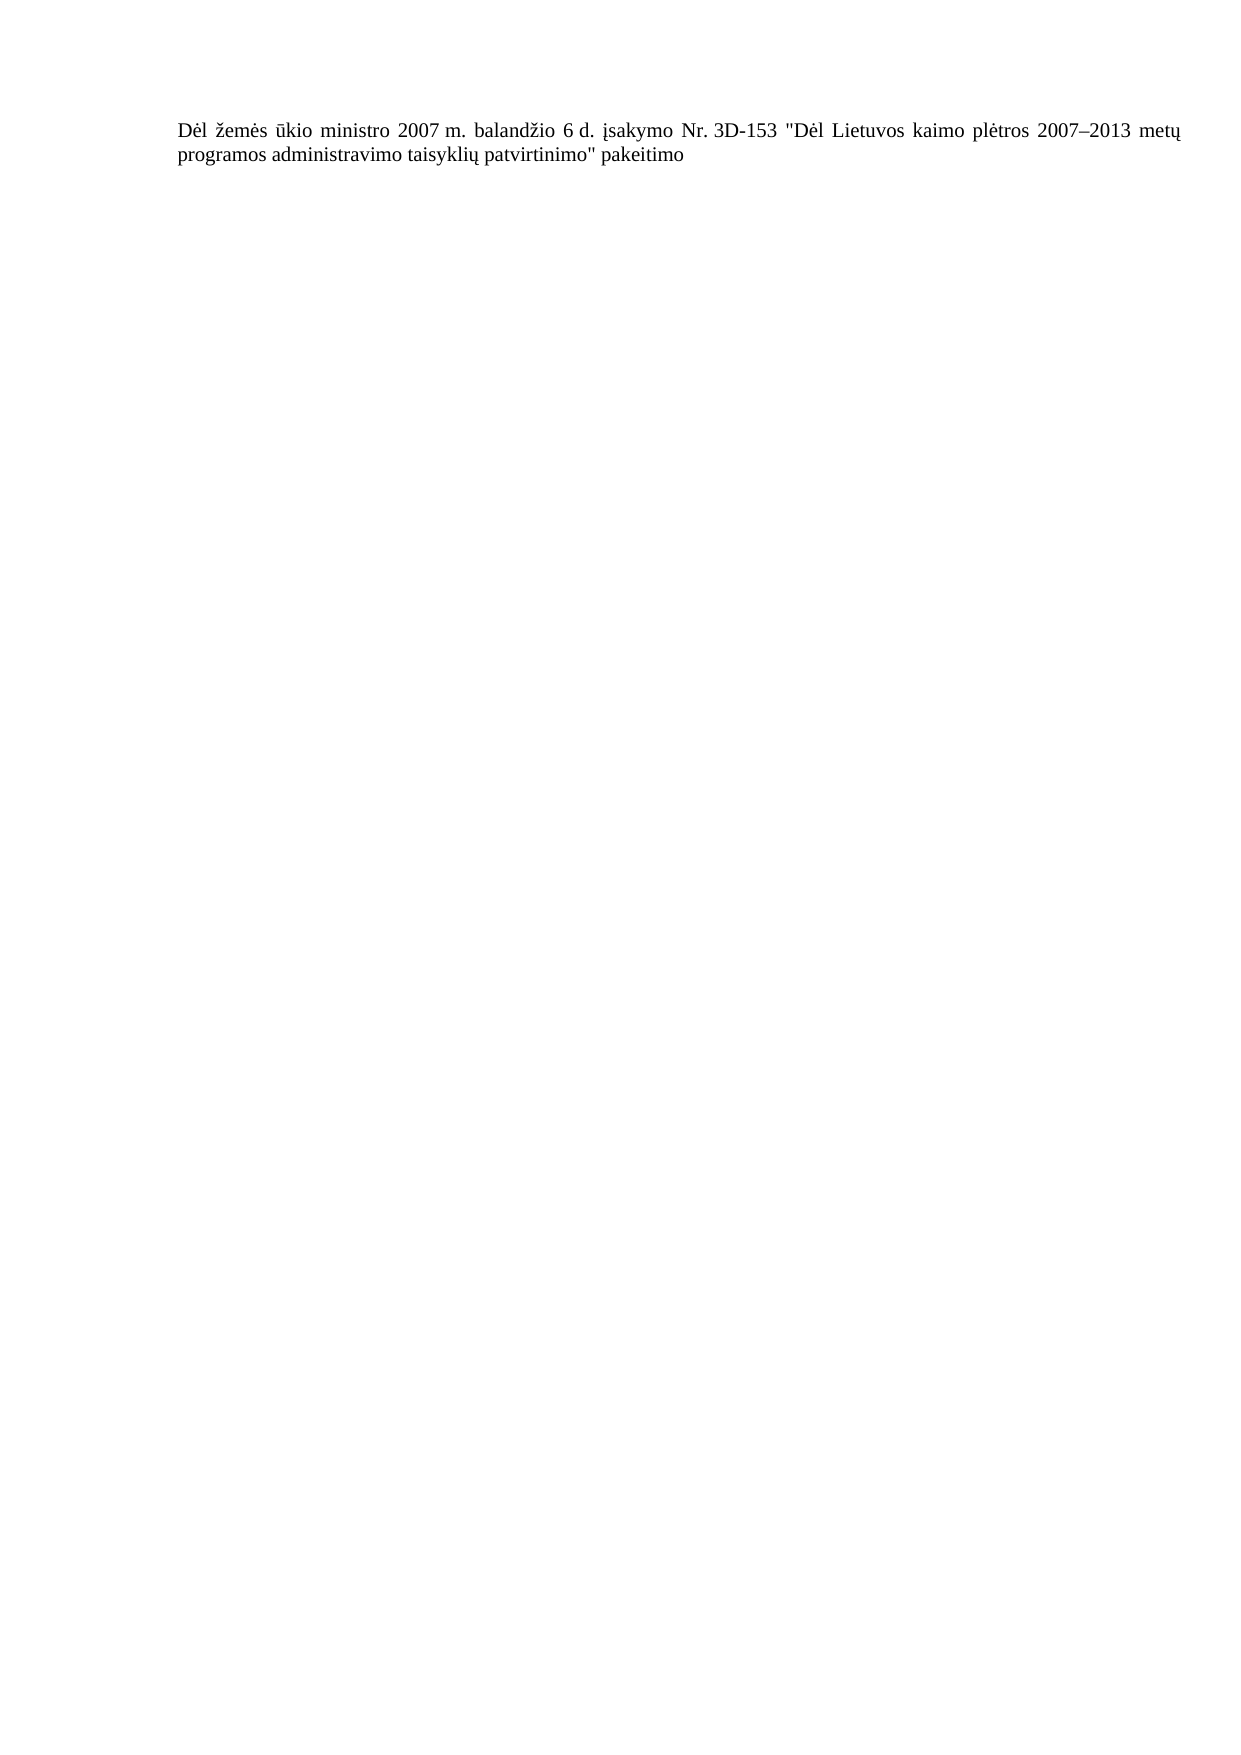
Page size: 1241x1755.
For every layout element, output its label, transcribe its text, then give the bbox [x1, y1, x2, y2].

text Dėl žemės ūkio ministro 2007 m. balandžio 6 d. įsakymo Nr. 3D-153 "Dėl Lietuvos kaimo plėtros 2007–2013 metų programos administravimo taisyklių patvirtinimo" pakeitimo [177, 118, 1181, 166]
